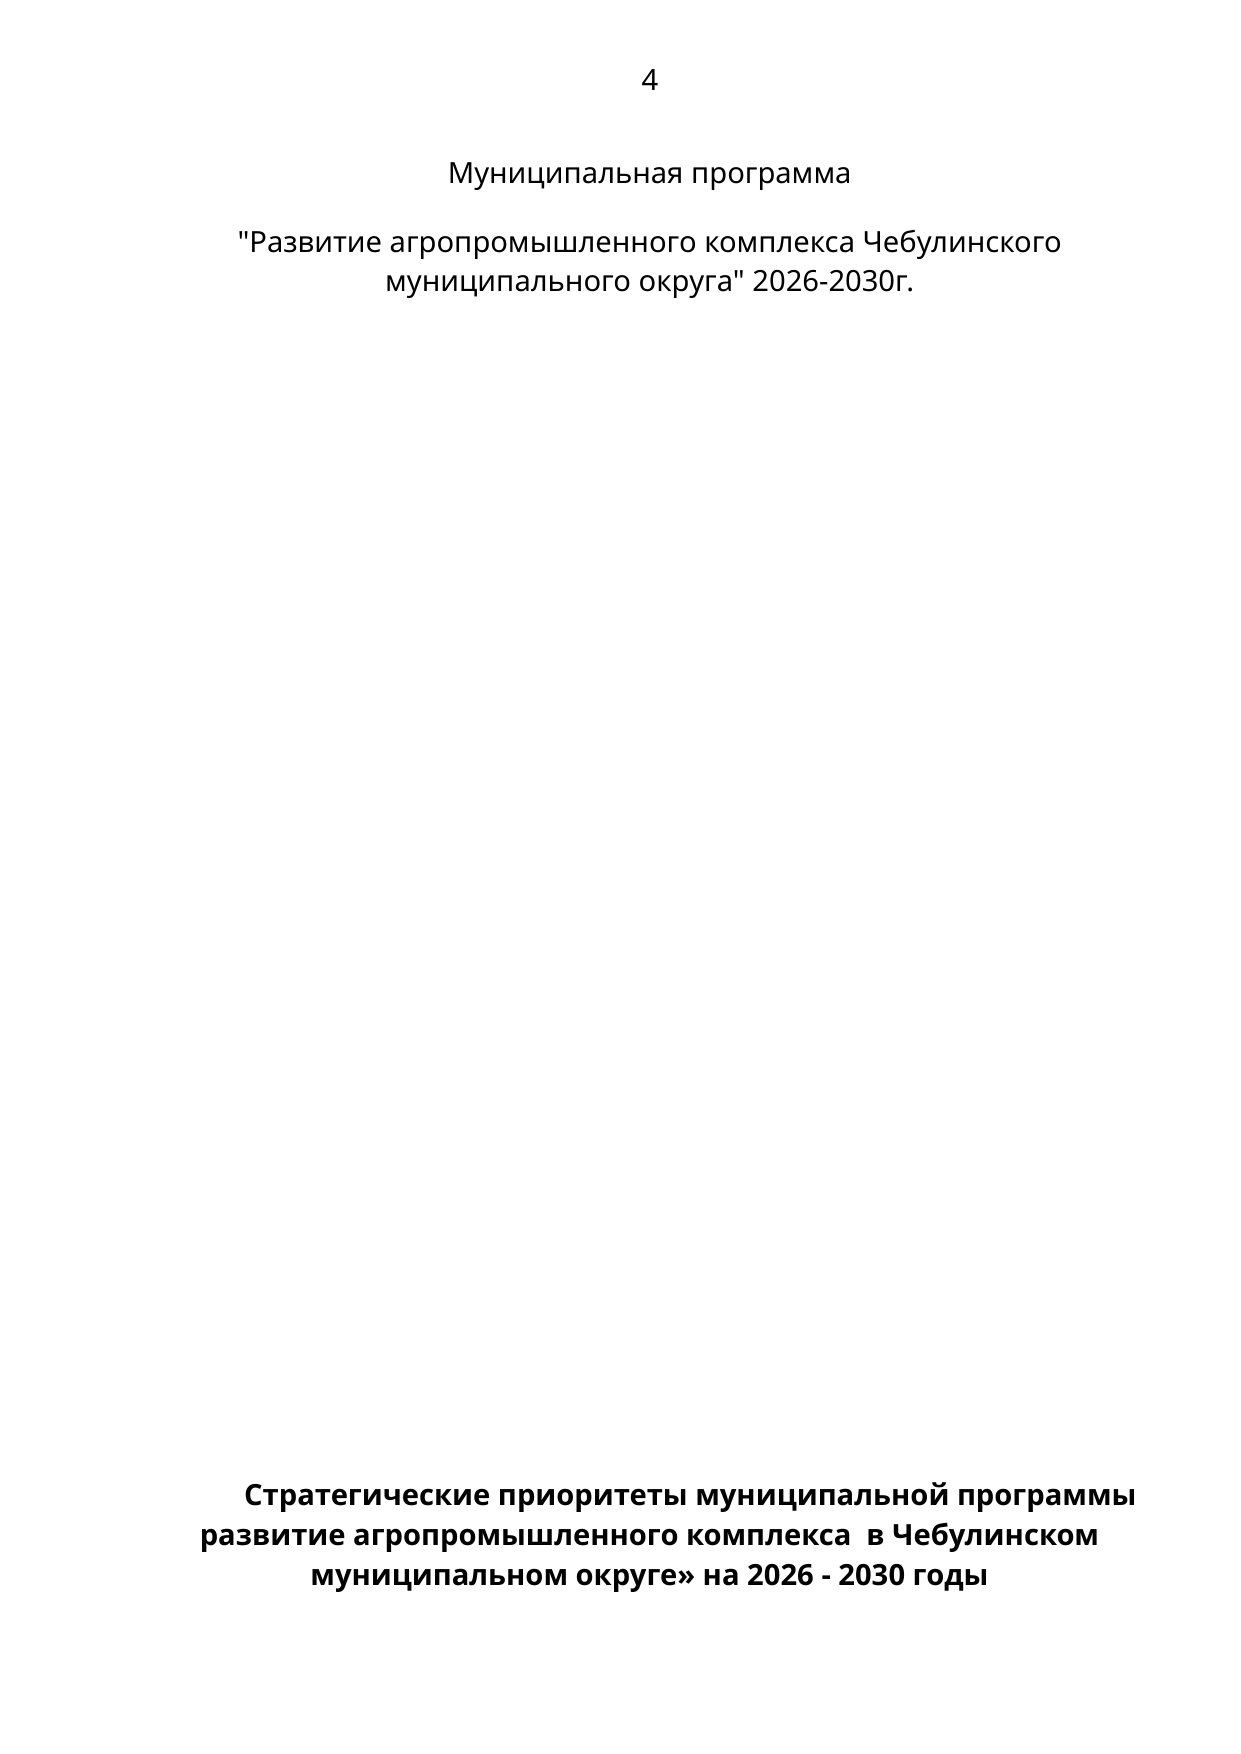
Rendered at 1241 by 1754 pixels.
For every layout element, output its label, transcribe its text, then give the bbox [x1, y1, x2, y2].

text Муниципальная программа [118, 152, 1181, 192]
text "Развитие агропромышленного комплекса Чебулинского муниципального округа" 2026-2030г. [118, 221, 1181, 300]
text Стратегические приоритеты муниципальной программы развитие агропромышленного комплекса в Чебулинском муниципальном округе» на 2026 - 2030 годы [118, 1474, 1181, 1594]
